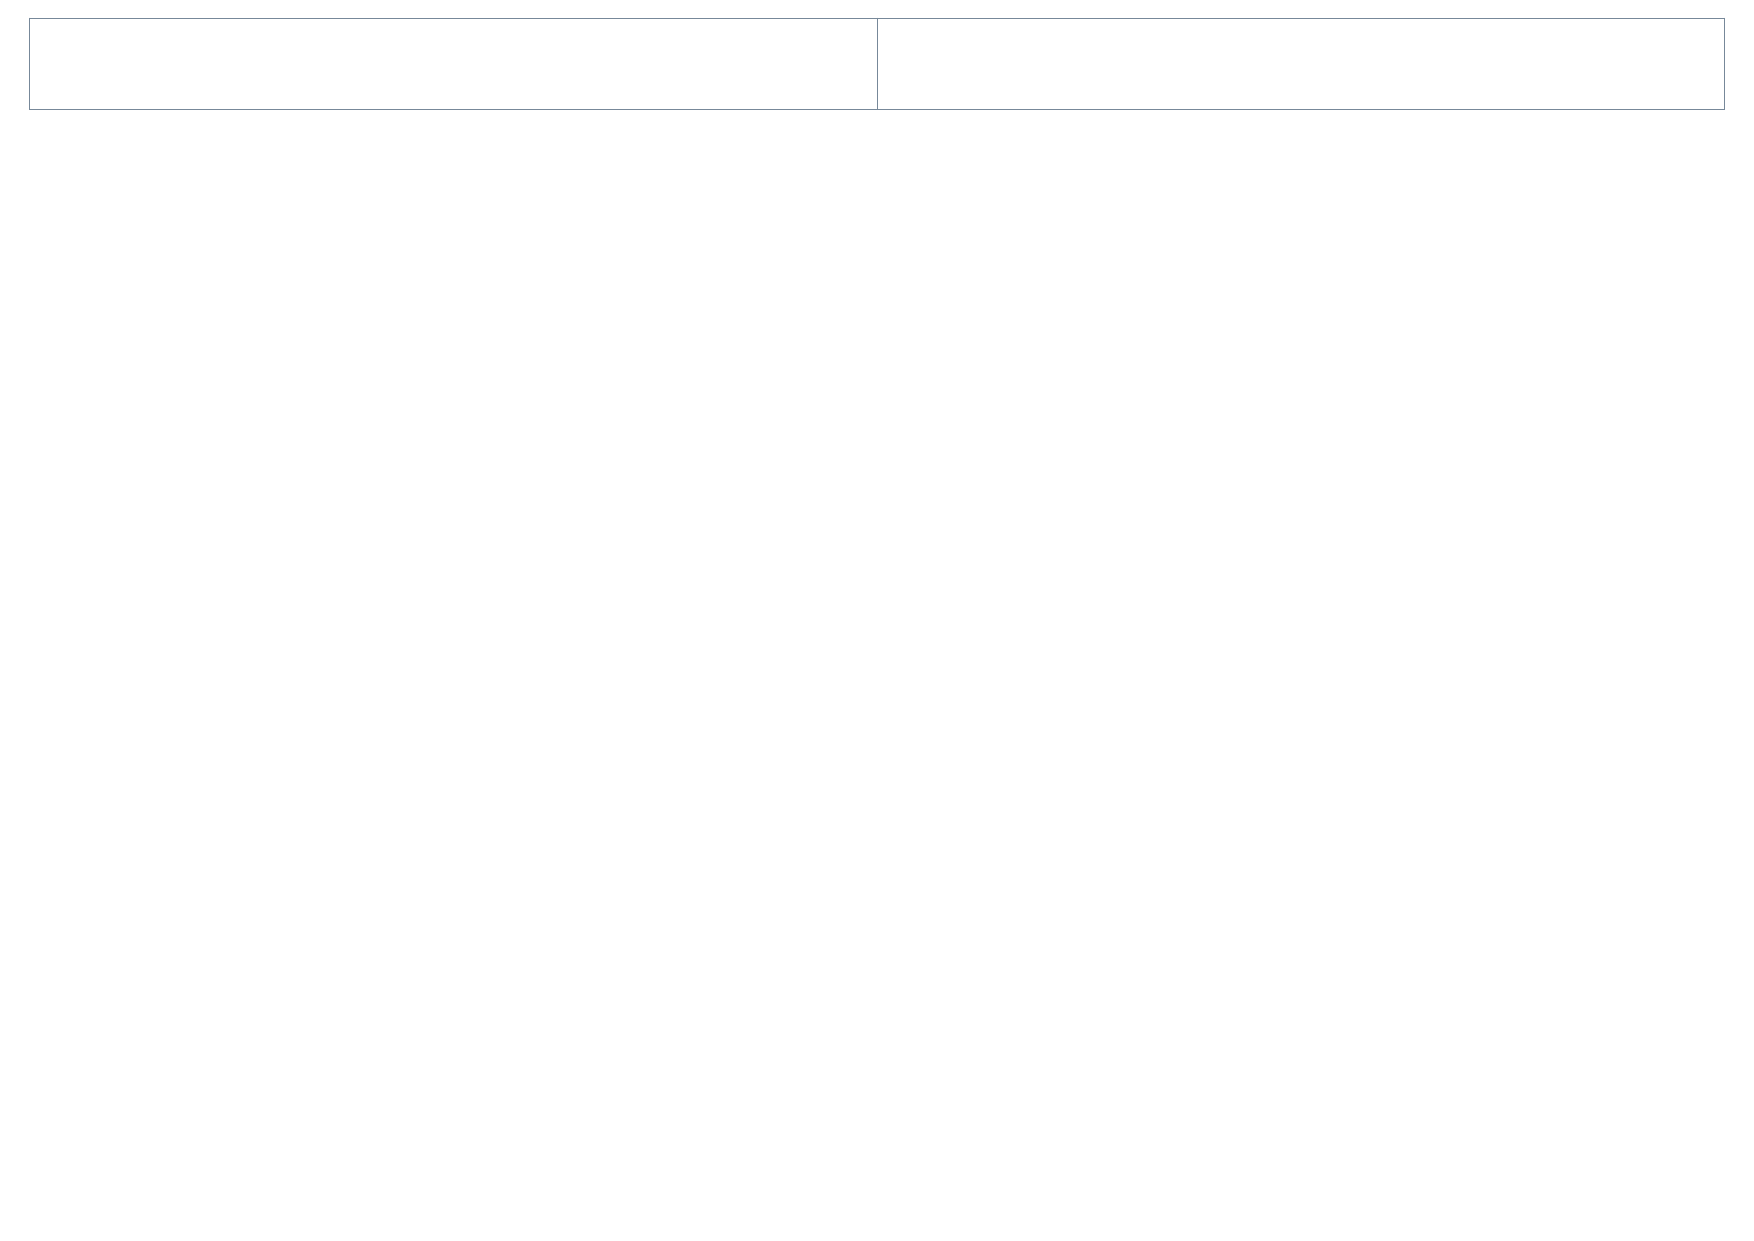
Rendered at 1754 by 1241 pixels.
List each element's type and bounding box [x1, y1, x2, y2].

table_cell [878, 19, 1724, 109]
table_cell [30, 19, 877, 109]
